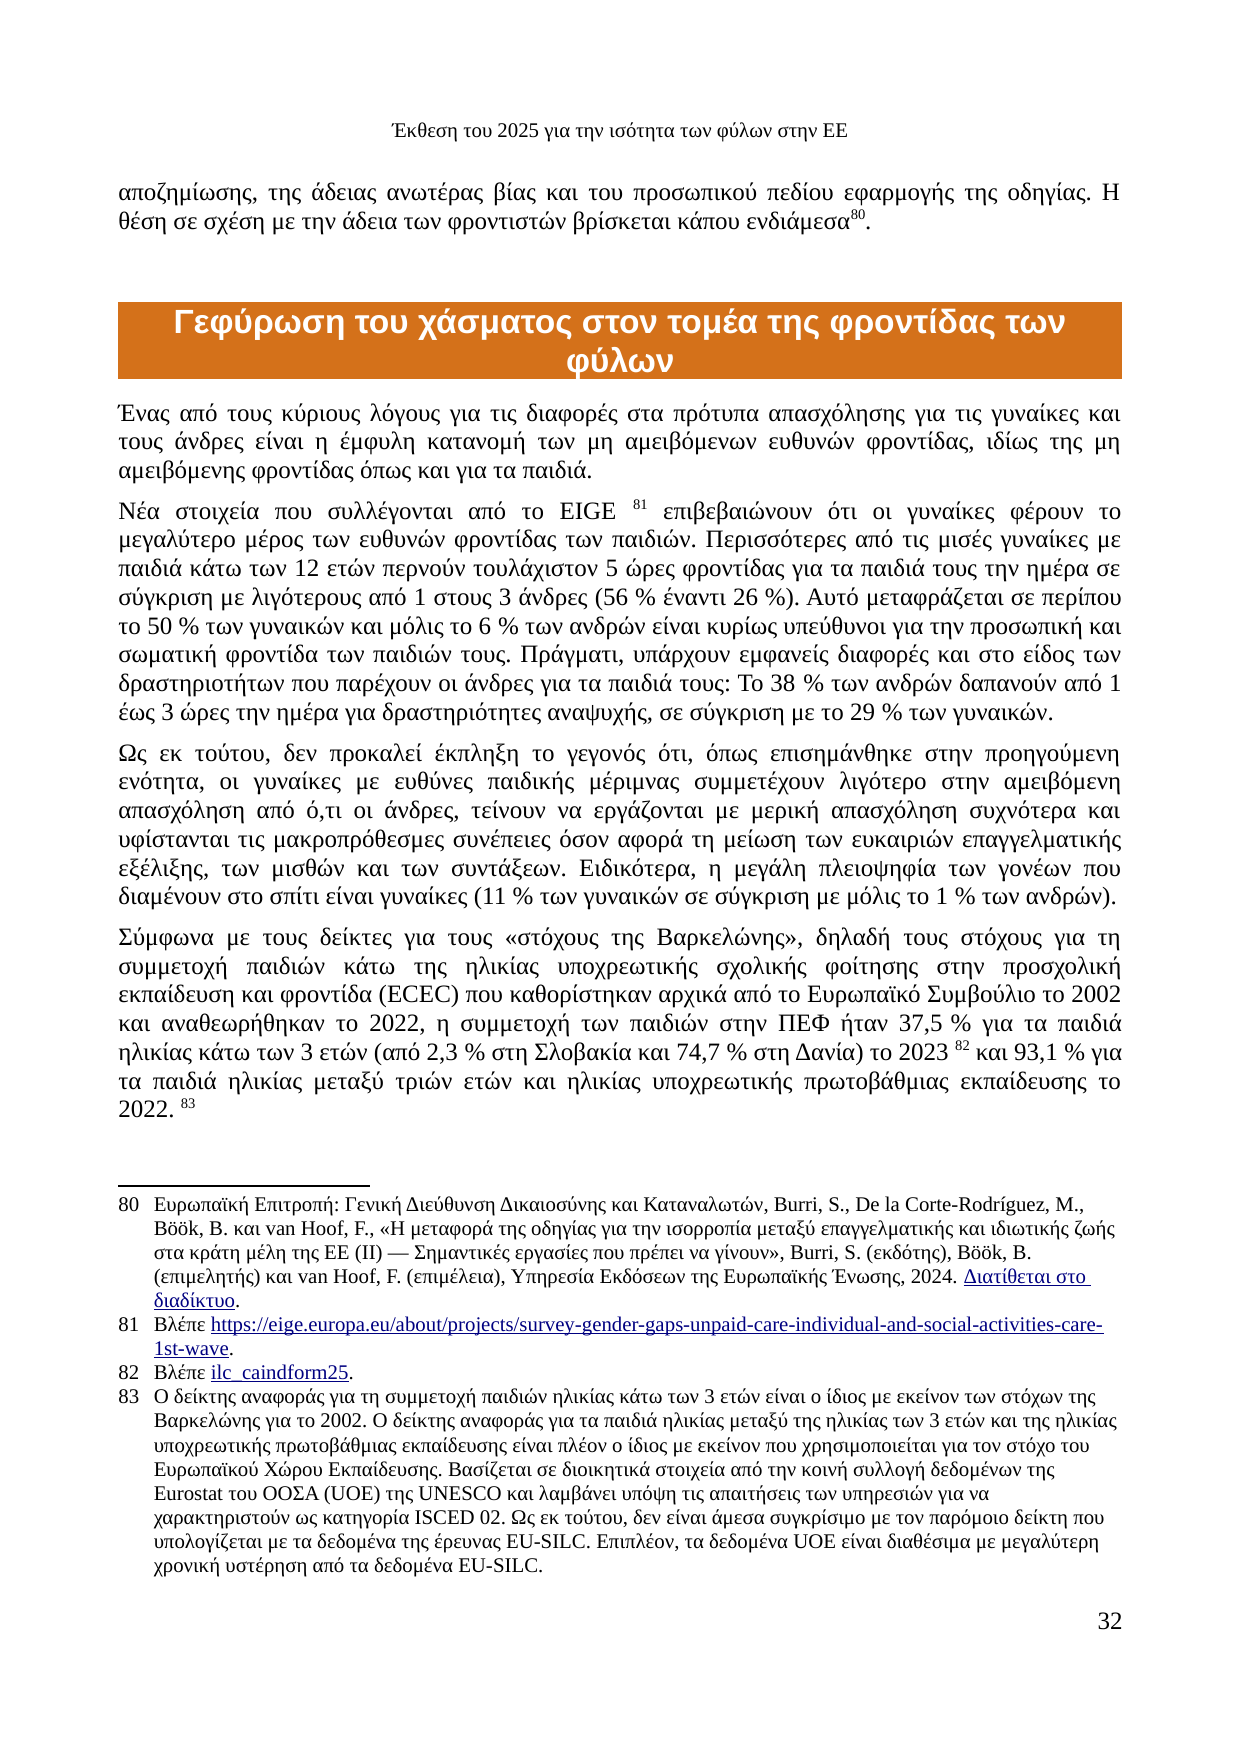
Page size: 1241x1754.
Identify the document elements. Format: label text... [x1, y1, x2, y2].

text Νέα στοιχεία που συλλέγονται από το EIGE επιβεβαιώνουν ότι οι γυναίκες φέρουν το μεγαλύτερο μέρος των ευθυνών φροντίδας των παιδιών. Περισσότερες από τις μισές γυναίκες με παιδιά κάτω των 12 ετών περνούν τουλάχιστον 5 ώρες φροντίδας για τα παιδιά τους την ημέρα σε σύγκριση με λιγότερους από 1 στους 3 άνδρες (56 % έναντι 26 %). Αυτό μεταφράζεται σε περίπου το 50 % των γυναικών και μόλις το 6 % των ανδρών είναι κυρίως υπεύθυνοι για την προσωπική και σωματική φροντίδα των παιδιών τους. Πράγματι, υπάρχουν εμφανείς διαφορές και στο είδος των δραστηριοτήτων που παρέχουν οι άνδρες για τα παιδιά τους: Το 38 % των ανδρών δαπανούν από 1 έως 3 ώρες την ημέρα για δραστηριότητες αναψυχής, σε σύγκριση με το 29 % των γυναικών. [118, 496, 1122, 726]
text Ένας από τους κύριους λόγους για τις διαφορές στα πρότυπα απασχόλησης για τις γυναίκες και τους άνδρες είναι η έμφυλη κατανομή των μη αμειβόμενων ευθυνών φροντίδας, ιδίως της μη αμειβόμενης φροντίδας όπως και για τα παιδιά. [118, 398, 1122, 484]
text Ως εκ τούτου, δεν προκαλεί έκπληξη το γεγονός ότι, όπως επισημάνθηκε στην προηγούμενη ενότητα, οι γυναίκες με ευθύνες παιδικής μέριμνας συμμετέχουν λιγότερο στην αμειβόμενη απασχόληση από ό,τι οι άνδρες, τείνουν να εργάζονται με μερική απασχόληση συχνότερα και υφίστανται τις μακροπρόθεσμες συνέπειες όσον αφορά τη μείωση των ευκαιριών επαγγελματικής εξέλιξης, των μισθών και των συντάξεων. Ειδικότερα, η μεγάλη πλειοψηφία των γονέων που διαμένουν στο σπίτι είναι γυναίκες (11 % των γυναικών σε σύγκριση με μόλις το 1 % των ανδρών). [118, 738, 1122, 910]
text Βλέπε ilc_caindform25. [118, 1360, 1122, 1384]
text Βλέπε https://eige.europa.eu/about/projects/survey-gender-gaps-unpaid-care-individual-and-social-activities-care-1st-wave. [118, 1312, 1122, 1360]
text Ο δείκτης αναφοράς για τη συμμετοχή παιδιών ηλικίας κάτω των 3 ετών είναι ο ίδιος με εκείνον των στόχων της Βαρκελώνης για το 2002. Ο δείκτης αναφοράς για τα παιδιά ηλικίας μεταξύ της ηλικίας των 3 ετών και της ηλικίας υποχρεωτικής πρωτοβάθμιας εκπαίδευσης είναι πλέον ο ίδιος με εκείνον που χρησιμοποιείται για τον στόχο του Ευρωπαϊκού Χώρου Εκπαίδευσης. Βασίζεται σε διοικητικά στοιχεία από την κοινή συλλογή δεδομένων της Eurostat του ΟΟΣΑ (UOE) της UNESCO και λαμβάνει υπόψη τις απαιτήσεις των υπηρεσιών για να χαρακτηριστούν ως κατηγορία ISCED 02. Ως εκ τούτου, δεν είναι άμεσα συγκρίσιμο με τον παρόμοιο δείκτη που υπολογίζεται με τα δεδομένα της έρευνας EU-SILC. Επιπλέον, τα δεδομένα UOE είναι διαθέσιμα με μεγαλύτερη χρονική υστέρηση από τα δεδομένα EU-SILC. [118, 1384, 1122, 1577]
subtitle Γεφύρωση του χάσματος στον τομέα της φροντίδας των φύλων [118, 302, 1122, 379]
text αποζημίωσης, της άδειας ανωτέρας βίας και του προσωπικού πεδίου εφαρμογής της οδηγίας. Η θέση σε σχέση με την άδεια των φροντιστών βρίσκεται κάπου ενδιάμεσα. [118, 177, 1122, 234]
text Σύμφωνα με τους δείκτες για τους «στόχους της Βαρκελώνης», δηλαδή τους στόχους για τη συμμετοχή παιδιών κάτω της ηλικίας υποχρεωτικής σχολικής φοίτησης στην προσχολική εκπαίδευση και φροντίδα (ECEC) που καθορίστηκαν αρχικά από το Ευρωπαϊκό Συμβούλιο το 2002 και αναθεωρήθηκαν το 2022, η συμμετοχή των παιδιών στην ΠΕΦ ήταν 37,5 % για τα παιδιά ηλικίας κάτω των 3 ετών (από 2,3 % στη Σλοβακία και 74,7 % στη Δανία) το 2023 και 93,1 % για τα παιδιά ηλικίας μεταξύ τριών ετών και ηλικίας υποχρεωτικής πρωτοβάθμιας εκπαίδευσης το 2022. [118, 922, 1122, 1123]
text Ευρωπαϊκή Επιτροπή: Γενική Διεύθυνση Δικαιοσύνης και Καταναλωτών, Burri, S., De la Corte-Rodríguez, M., Böök, B. και van Hoof, F., «Η μεταφορά της οδηγίας για την ισορροπία μεταξύ επαγγελματικής και ιδιωτικής ζωής στα κράτη μέλη της ΕΕ (II) — Σημαντικές εργασίες που πρέπει να γίνουν», Burri, S. (εκδότης), Böök, B.(επιμελητής) και van Hoof, F. (επιμέλεια), Υπηρεσία Εκδόσεων της Ευρωπαϊκής Ένωσης, 2024. Διατίθεται στο διαδίκτυο. [118, 1192, 1122, 1312]
